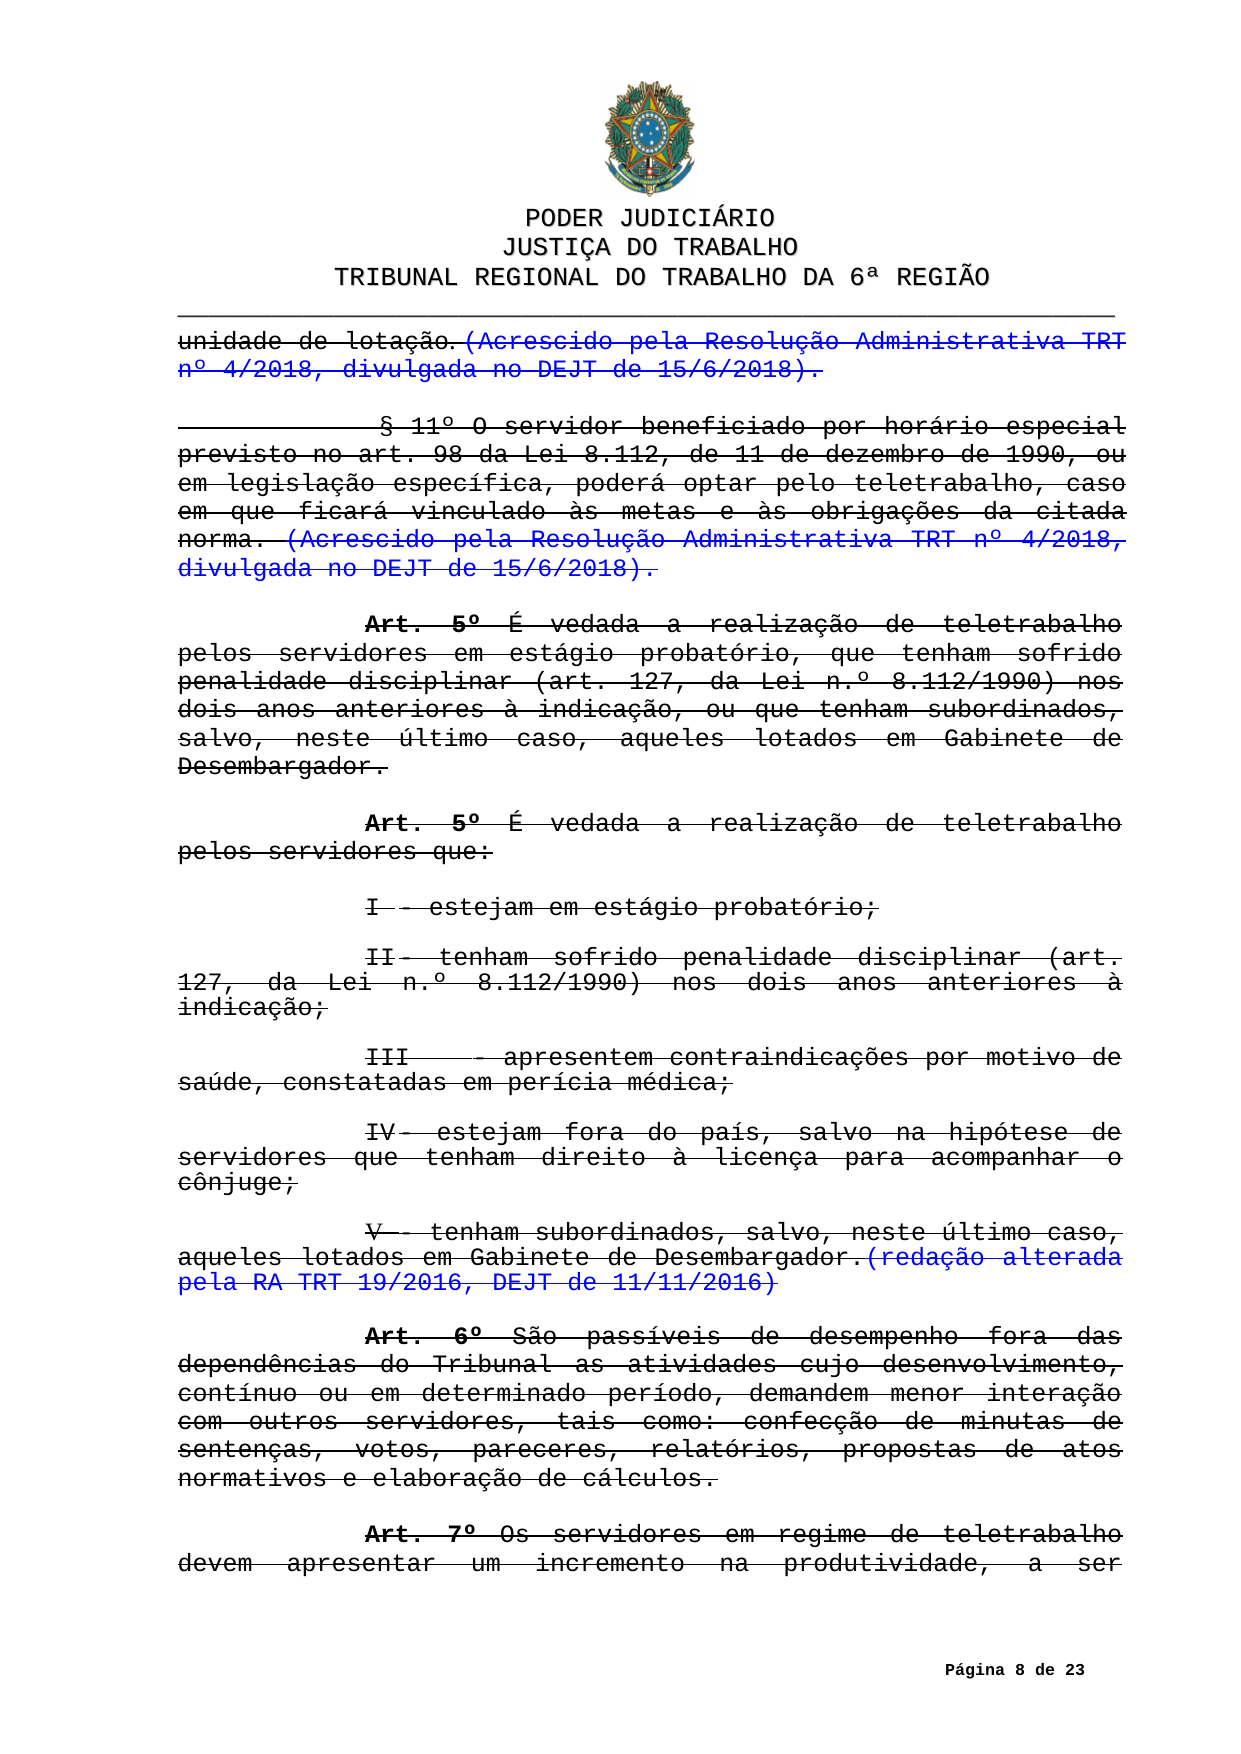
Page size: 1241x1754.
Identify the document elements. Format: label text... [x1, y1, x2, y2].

text § 11º O servidor beneficiado por horário especial previsto no art. 98 da Lei 8.112, de 11 de dezembro de 1990, ou em legislação específica, poderá optar pelo teletrabalho, caso em que ficará vinculado às metas e às obrigações da citada norma. (Acrescido pela Resolução Administrativa TRT nº 4/2018, divulgada no DEJT de 15/6/2018). [177, 541, 1126, 583]
list - tenham sofrido penalidade disciplinar (art. 127, da Lei n.º 8.112/1990) nos dois anos anteriores à indicação; [177, 945, 1122, 983]
text Art. 6º São passíveis de desempenho fora das dependências do Tribunal as atividades cujo desenvolvimento, contínuo ou em determinado período, demandem menor interação com outros servidores, tais como: confecção de minutas de sentenças, votos, pareceres, relatórios, propostas de atos normativos e elaboração de cálculos. [177, 1366, 1122, 1394]
text Art. 6º São passíveis de desempenho fora das dependências do Tribunal as atividades cujo desenvolvimento, contínuo ou em determinado período, demandem menor interação com outros servidores, tais como: confecção de minutas de sentenças, votos, pareceres, relatórios, propostas de atos normativos e elaboração de cálculos. [177, 1423, 1122, 1450]
text § 11º O servidor beneficiado por horário especial previsto no art. 98 da Lei 8.112, de 11 de dezembro de 1990, ou em legislação específica, poderá optar pelo teletrabalho, caso em que ficará vinculado às metas e às obrigações da citada norma. (Acrescido pela Resolução Administrativa TRT nº 4/2018, divulgada no DEJT de 15/6/2018). [177, 456, 1126, 484]
text Art. 5º É vedada a realização de teletrabalho pelos servidores em estágio probatório, que tenham sofrido penalidade disciplinar (art. 127, da Lei n.º 8.112/1990) nos dois anos anteriores à indicação, ou que tenham subordinados, salvo, neste último caso, aqueles lotados em Gabinete de Desembargador. [177, 711, 1122, 739]
list - estejam fora do país, salvo na hipótese de servidores que tenham direito à licença para acompanhar o cônjuge; [177, 1159, 1122, 1195]
text Art. 6º São passíveis de desempenho fora das dependências do Tribunal as atividades cujo desenvolvimento, contínuo ou em determinado período, demandem menor interação com outros servidores, tais como: confecção de minutas de sentenças, votos, pareceres, relatórios, propostas de atos normativos e elaboração de cálculos. [177, 1323, 1122, 1365]
text § 10º O servidor em regime de teletrabalho pode, sempre que entender conveniente ou necessário, e no interesse da Administração, prestar serviços nas dependências da sua unidade de lotação. (Acrescido pela Resolução Administrativa TRT nº 4/2018, divulgada no DEJT de 15/6/2018). [177, 323, 1126, 342]
list - apresentem contraindicações por motivo de saúde, constatadas em perícia médica; [177, 1045, 1122, 1095]
text § 11º O servidor beneficiado por horário especial previsto no art. 98 da Lei 8.112, de 11 de dezembro de 1990, ou em legislação específica, poderá optar pelo teletrabalho, caso em que ficará vinculado às metas e às obrigações da citada norma. (Acrescido pela Resolução Administrativa TRT nº 4/2018, divulgada no DEJT de 15/6/2018). [177, 428, 1126, 455]
text Art. 5º É vedada a realização de teletrabalho pelos servidores que: [177, 810, 1122, 867]
text Art. 7º Os servidores em regime de teletrabalho devem apresentar um incremento na produtividade, a ser determinado e aferido pelo titular da unidade, nunca inferior a 15% (quinze por cento), conforme termo de planejamento constante do Anexo I, desta Resolução Administrativa. [177, 1522, 1122, 1564]
text Art. 6º São passíveis de desempenho fora das dependências do Tribunal as atividades cujo desenvolvimento, contínuo ou em determinado período, demandem menor interação com outros servidores, tais como: confecção de minutas de sentenças, votos, pareceres, relatórios, propostas de atos normativos e elaboração de cálculos. [177, 1451, 1122, 1493]
text § 11º O servidor beneficiado por horário especial previsto no art. 98 da Lei 8.112, de 11 de dezembro de 1990, ou em legislação específica, poderá optar pelo teletrabalho, caso em que ficará vinculado às metas e às obrigações da citada norma. (Acrescido pela Resolução Administrativa TRT nº 4/2018, divulgada no DEJT de 15/6/2018). [177, 485, 1126, 512]
text § 11º O servidor beneficiado por horário especial previsto no art. 98 da Lei 8.112, de 11 de dezembro de 1990, ou em legislação específica, poderá optar pelo teletrabalho, caso em que ficará vinculado às metas e às obrigações da citada norma. (Acrescido pela Resolução Administrativa TRT nº 4/2018, divulgada no DEJT de 15/6/2018). [177, 413, 1126, 427]
list - tenham subordinados, salvo, neste último caso, aqueles lotados em Gabinete de Desembargador.(redação alterada pela RA TRT 19/2016, DEJT de 11/11/2016) [181, 1284, 770, 1295]
list - tenham sofrido penalidade disciplinar (art. 127, da Lei n.º 8.112/1990) nos dois anos anteriores à indicação; [177, 984, 1122, 1020]
text Art. 5º É vedada a realização de teletrabalho pelos servidores em estágio probatório, que tenham sofrido penalidade disciplinar (art. 127, da Lei n.º 8.112/1990) nos dois anos anteriores à indicação, ou que tenham subordinados, salvo, neste último caso, aqueles lotados em Gabinete de Desembargador. [177, 655, 1122, 682]
text § 11º O servidor beneficiado por horário especial previsto no art. 98 da Lei 8.112, de 11 de dezembro de 1990, ou em legislação específica, poderá optar pelo teletrabalho, caso em que ficará vinculado às metas e às obrigações da citada norma. (Acrescido pela Resolução Administrativa TRT nº 4/2018, divulgada no DEJT de 15/6/2018). [177, 513, 1126, 540]
text Art. 7º Os servidores em regime de teletrabalho devem apresentar um incremento na produtividade, a ser determinado e aferido pelo titular da unidade, nunca inferior a 15% (quinze por cento), conforme termo de planejamento constante do Anexo I, desta Resolução Administrativa. [177, 1565, 1122, 1578]
list - tenham subordinados, salvo, neste último caso, aqueles lotados em Gabinete de Desembargador.(redação alterada pela RA TRT 19/2016, DEJT de 11/11/2016) [177, 1259, 1122, 1295]
list - estejam em estágio probatório; [177, 895, 1122, 920]
text § 10º O servidor em regime de teletrabalho pode, sempre que entender conveniente ou necessário, e no interesse da Administração, prestar serviços nas dependências da sua unidade de lotação. (Acrescido pela Resolução Administrativa TRT nº 4/2018, divulgada no DEJT de 15/6/2018). [177, 343, 1126, 385]
text Art. 5º É vedada a realização de teletrabalho pelos servidores em estágio probatório, que tenham sofrido penalidade disciplinar (art. 127, da Lei n.º 8.112/1990) nos dois anos anteriores à indicação, ou que tenham subordinados, salvo, neste último caso, aqueles lotados em Gabinete de Desembargador. [177, 612, 1122, 654]
list - tenham subordinados, salvo, neste último caso, aqueles lotados em Gabinete de Desembargador.(redação alterada pela RA TRT 19/2016, DEJT de 11/11/2016) [177, 1220, 1122, 1258]
picture [604, 81, 695, 197]
text Art. 6º São passíveis de desempenho fora das dependências do Tribunal as atividades cujo desenvolvimento, contínuo ou em determinado período, demandem menor interação com outros servidores, tais como: confecção de minutas de sentenças, votos, pareceres, relatórios, propostas de atos normativos e elaboração de cálculos. [177, 1395, 1122, 1422]
text Art. 5º É vedada a realização de teletrabalho pelos servidores em estágio probatório, que tenham sofrido penalidade disciplinar (art. 127, da Lei n.º 8.112/1990) nos dois anos anteriores à indicação, ou que tenham subordinados, salvo, neste último caso, aqueles lotados em Gabinete de Desembargador. [177, 740, 1122, 782]
text Art. 5º É vedada a realização de teletrabalho pelos servidores em estágio probatório, que tenham sofrido penalidade disciplinar (art. 127, da Lei n.º 8.112/1990) nos dois anos anteriores à indicação, ou que tenham subordinados, salvo, neste último caso, aqueles lotados em Gabinete de Desembargador. [177, 683, 1122, 710]
list - estejam fora do país, salvo na hipótese de servidores que tenham direito à licença para acompanhar o cônjuge; [177, 1120, 1122, 1158]
